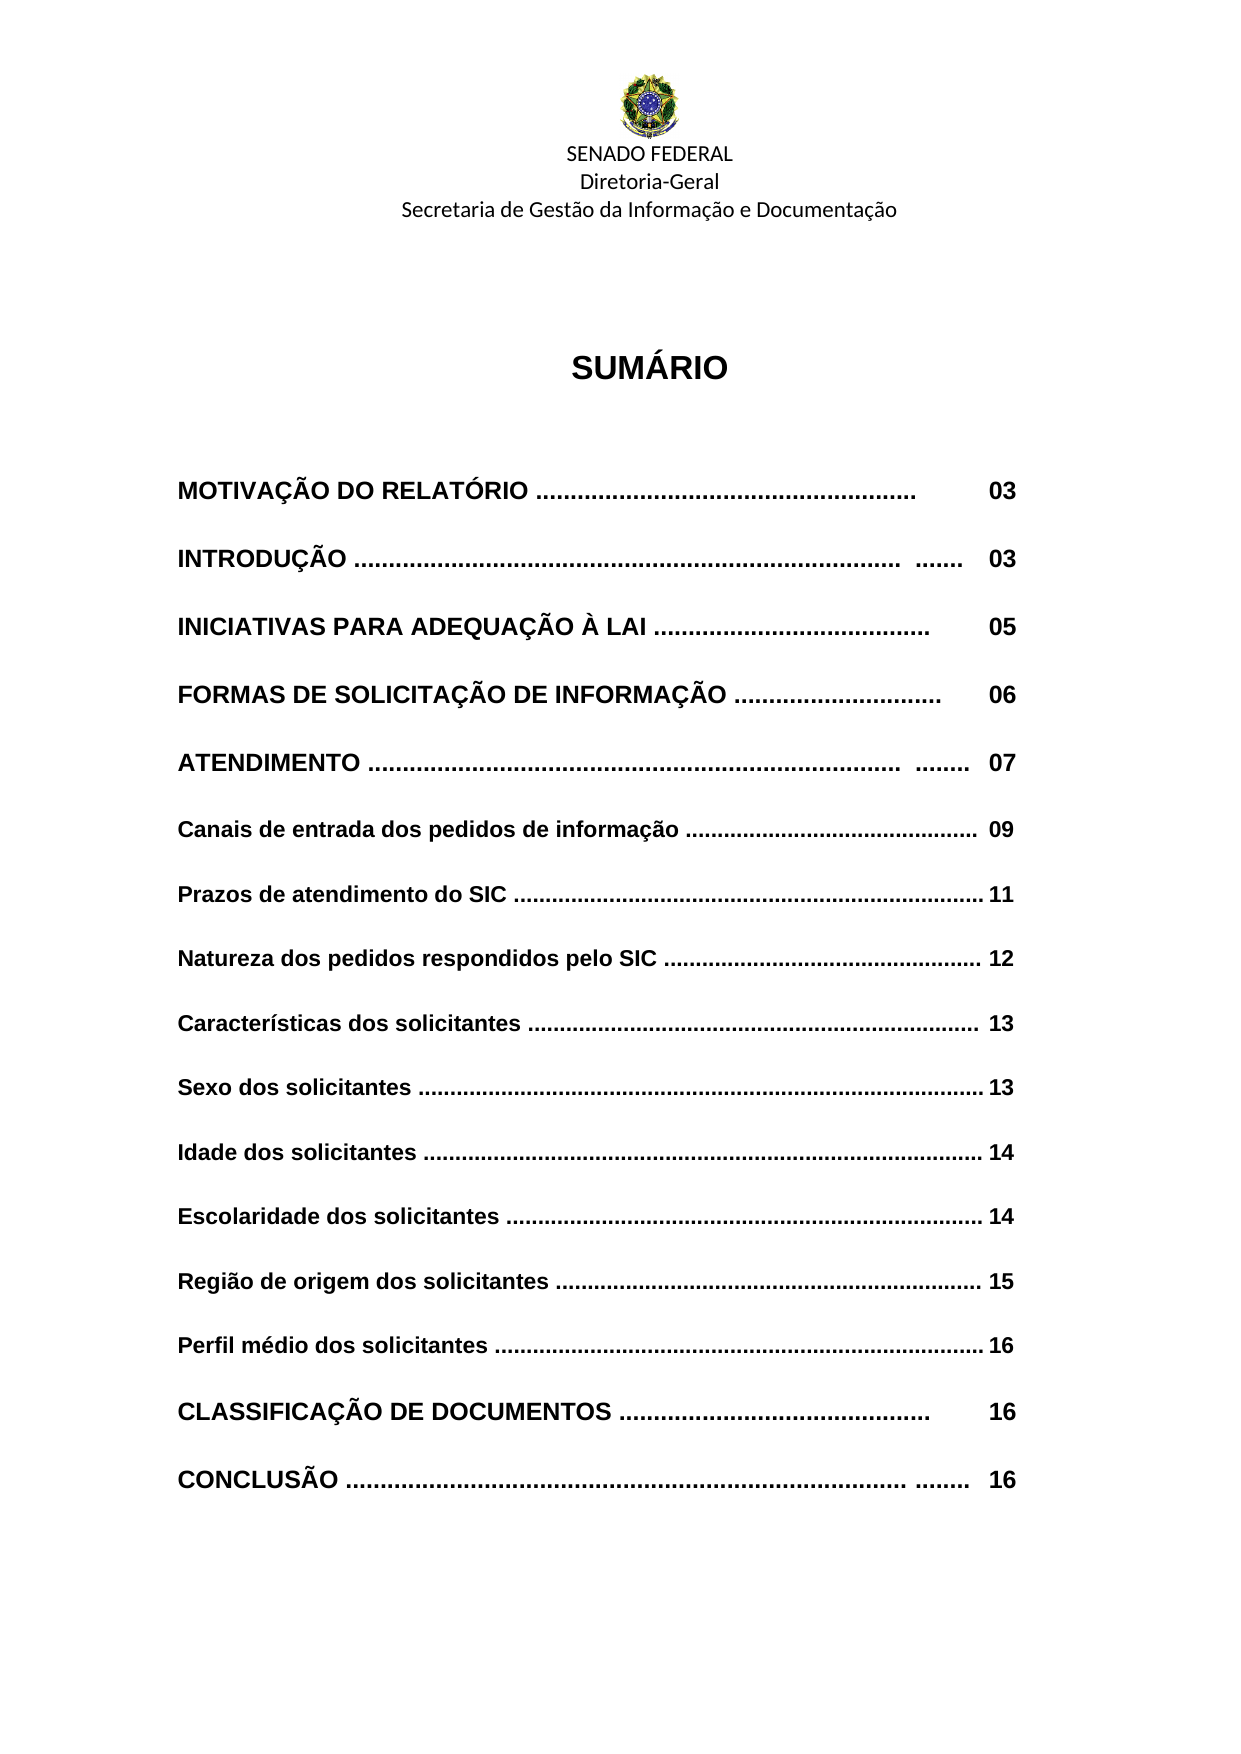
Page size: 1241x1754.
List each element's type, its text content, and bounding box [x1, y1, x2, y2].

text Idade dos solicitantes ........................................................................................ 14 [177, 1139, 1122, 1165]
text INTRODUÇÃO ............................................................................... ....... 03 [177, 544, 1122, 572]
text Características dos solicitantes ....................................................................... 13 [177, 1010, 1122, 1036]
text Perfil médio dos solicitantes ............................................................................. 16 [177, 1332, 1122, 1358]
text FORMAS DE SOLICITAÇÃO DE INFORMAÇÃO .............................. 06 [177, 680, 1122, 709]
text ATENDIMENTO ............................................................................. ........ 07 [177, 748, 1122, 777]
text Escolaridade dos solicitantes ........................................................................... 14 [177, 1203, 1122, 1229]
text SUMÁRIO [177, 348, 1122, 386]
text CONCLUSÃO ................................................................................. ........ 16 [177, 1465, 1122, 1493]
text Sexo dos solicitantes ......................................................................................... 13 [177, 1074, 1122, 1101]
text Natureza dos pedidos respondidos pelo SIC .................................................. 12 [177, 945, 1122, 972]
text INICIATIVAS PARA ADEQUAÇÃO À LAI ........................................ 05 [177, 612, 1122, 641]
text Região de origem dos solicitantes ................................................................... 15 [177, 1268, 1122, 1294]
text MOTIVAÇÃO DO RELATÓRIO ....................................................... 03 [177, 476, 1122, 504]
text Prazos de atendimento do SIC .......................................................................... 11 [177, 881, 1122, 907]
text CLASSIFICAÇÃO DE DOCUMENTOS ............................................. 16 [177, 1397, 1122, 1425]
text Canais de entrada dos pedidos de informação .............................................. 09 [177, 816, 1122, 843]
